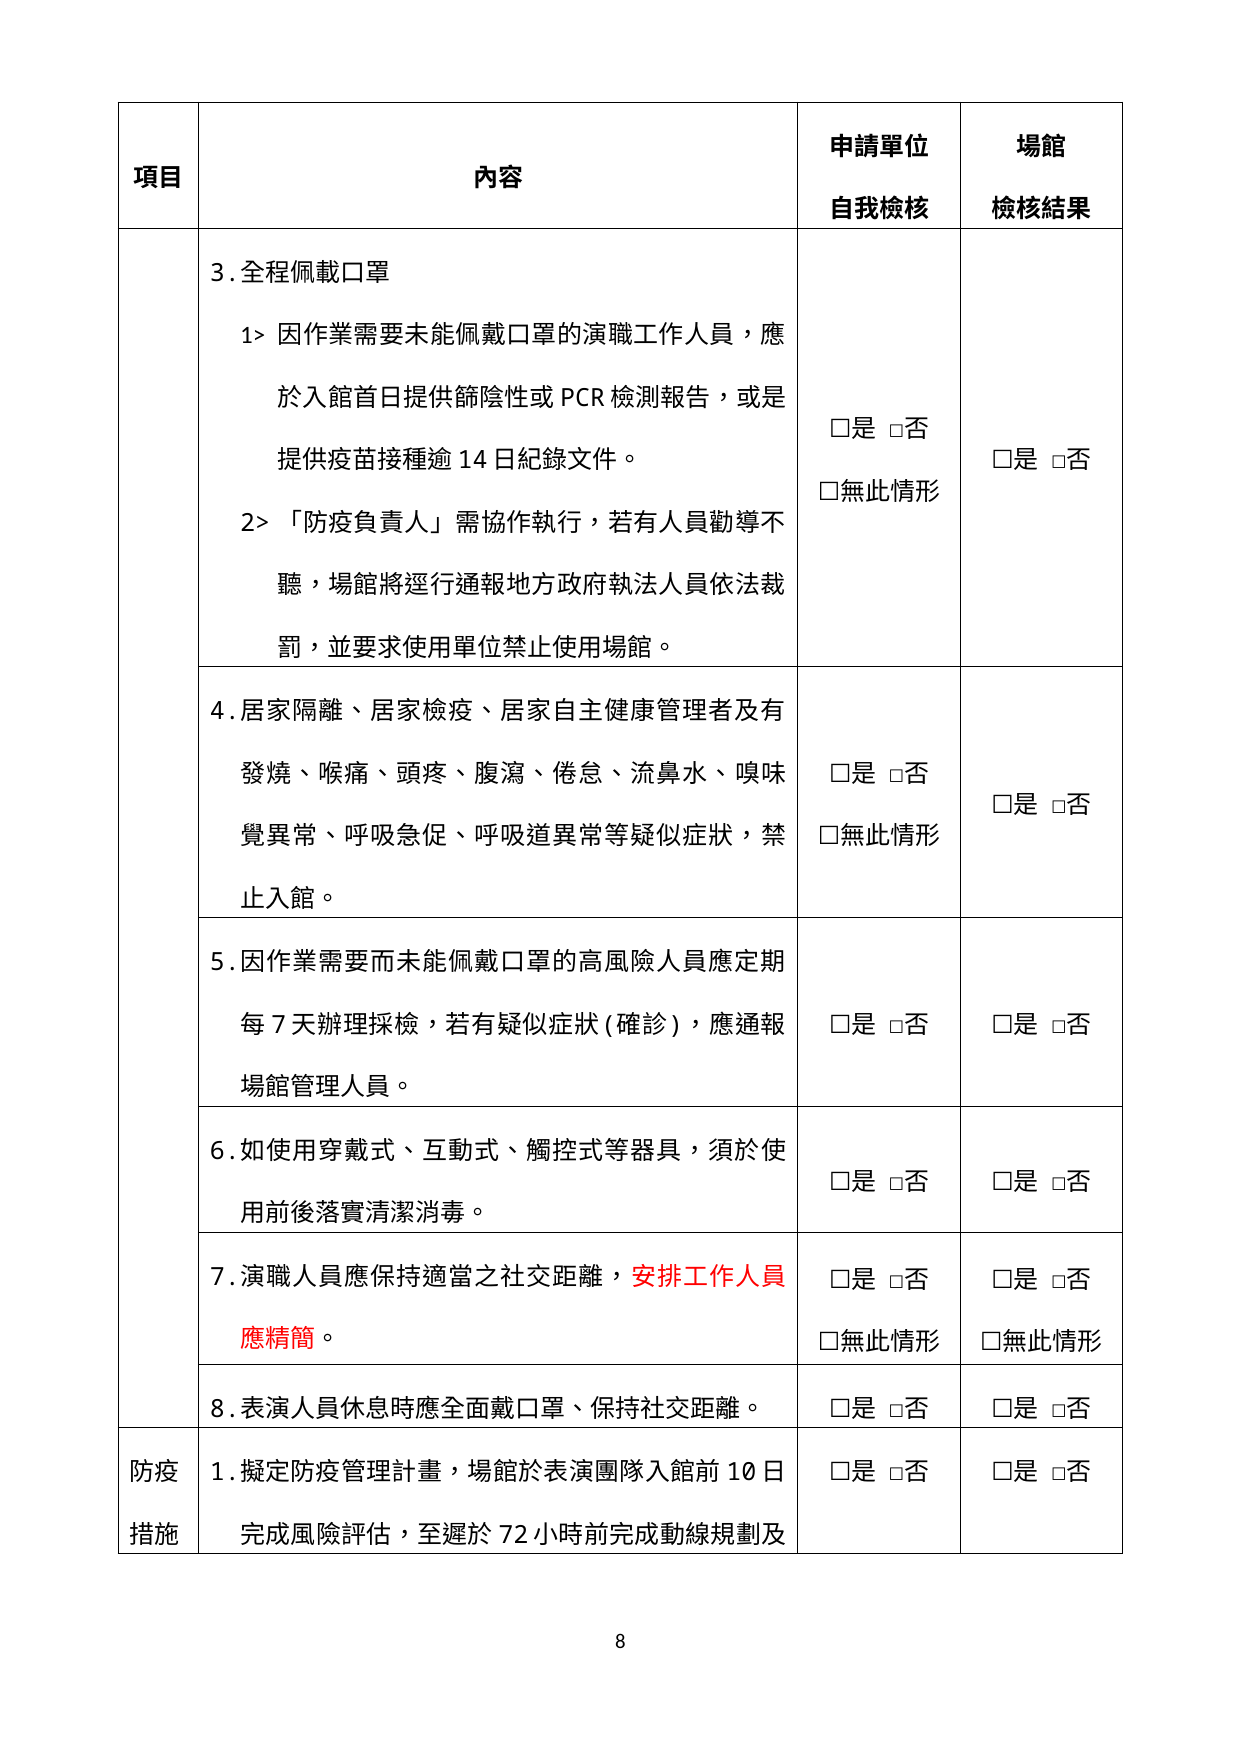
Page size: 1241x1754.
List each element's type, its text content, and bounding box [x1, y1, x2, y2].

table_cell 擬定防疫管理計畫，場館於表演團隊入館前10日完成風險評估，至遲於72小時前完成動線規劃及 [199, 1428, 797, 1553]
table_cell ☐是 ☐否 ☐無此情形 [961, 1233, 1122, 1363]
table_cell 如使用穿戴式、互動式、觸控式等器具，須於使用前後落實清潔消毒。 [199, 1107, 797, 1232]
table_cell ☐是 ☐否 [961, 1428, 1122, 1553]
table_cell ☐是 ☐否 [798, 918, 960, 1106]
table_cell ☐是 ☐否 [961, 229, 1122, 666]
table_cell 因作業需要而未能佩戴口罩的高風險人員應定期每7天辦理採檢，若有疑似症狀(確診)，應通報場館管理人員。 [199, 918, 797, 1106]
table_cell ☐是 ☐否 [961, 918, 1122, 1106]
table_cell 演職人員應保持適當之社交距離，安排工作人員應精簡。 [199, 1233, 797, 1363]
table_cell ☐是 ☐否 [961, 1365, 1122, 1427]
table_header 內容 [199, 103, 797, 228]
table_cell ☐是 ☐否 [798, 1365, 960, 1427]
table_cell [119, 229, 198, 1427]
table_header 申請單位 自我檢核 [798, 103, 960, 228]
table_cell ☐是 ☐否 ☐無此情形 [798, 667, 960, 917]
table_header 項目 [119, 103, 198, 228]
table_cell 防疫 措施 [119, 1428, 198, 1553]
table_cell 表演人員休息時應全面戴口罩、保持社交距離。 [199, 1365, 797, 1427]
table_header 場館 檢核結果 [961, 103, 1122, 228]
table_cell 居家隔離、居家檢疫、居家自主健康管理者及有發燒、喉痛、頭疼、腹瀉、倦怠、流鼻水、嗅味覺異常、呼吸急促、呼吸道異常等疑似症狀，禁止入館。 [199, 667, 797, 917]
table_cell 全程佩載口罩 因作業需要未能佩戴口罩的演職工作人員，應於入館首日提供篩陰性或PCR檢測報告，或是提供疫苗接種逾14日紀錄文件。 「防疫負責人」需協作執行，若有人員勸導不聽，場館將逕行通報地方政府執法人員依法裁罰，並要求使用單位禁止使用場館。 [199, 229, 797, 666]
table_cell ☐是 ☐否 [798, 1428, 960, 1553]
table_cell ☐是 ☐否 ☐無此情形 [798, 229, 960, 666]
table_cell ☐是 ☐否 ☐無此情形 [798, 1233, 960, 1363]
table_cell ☐是 ☐否 [961, 667, 1122, 917]
table_cell ☐是 ☐否 [798, 1107, 960, 1232]
table_cell ☐是 ☐否 [961, 1107, 1122, 1232]
